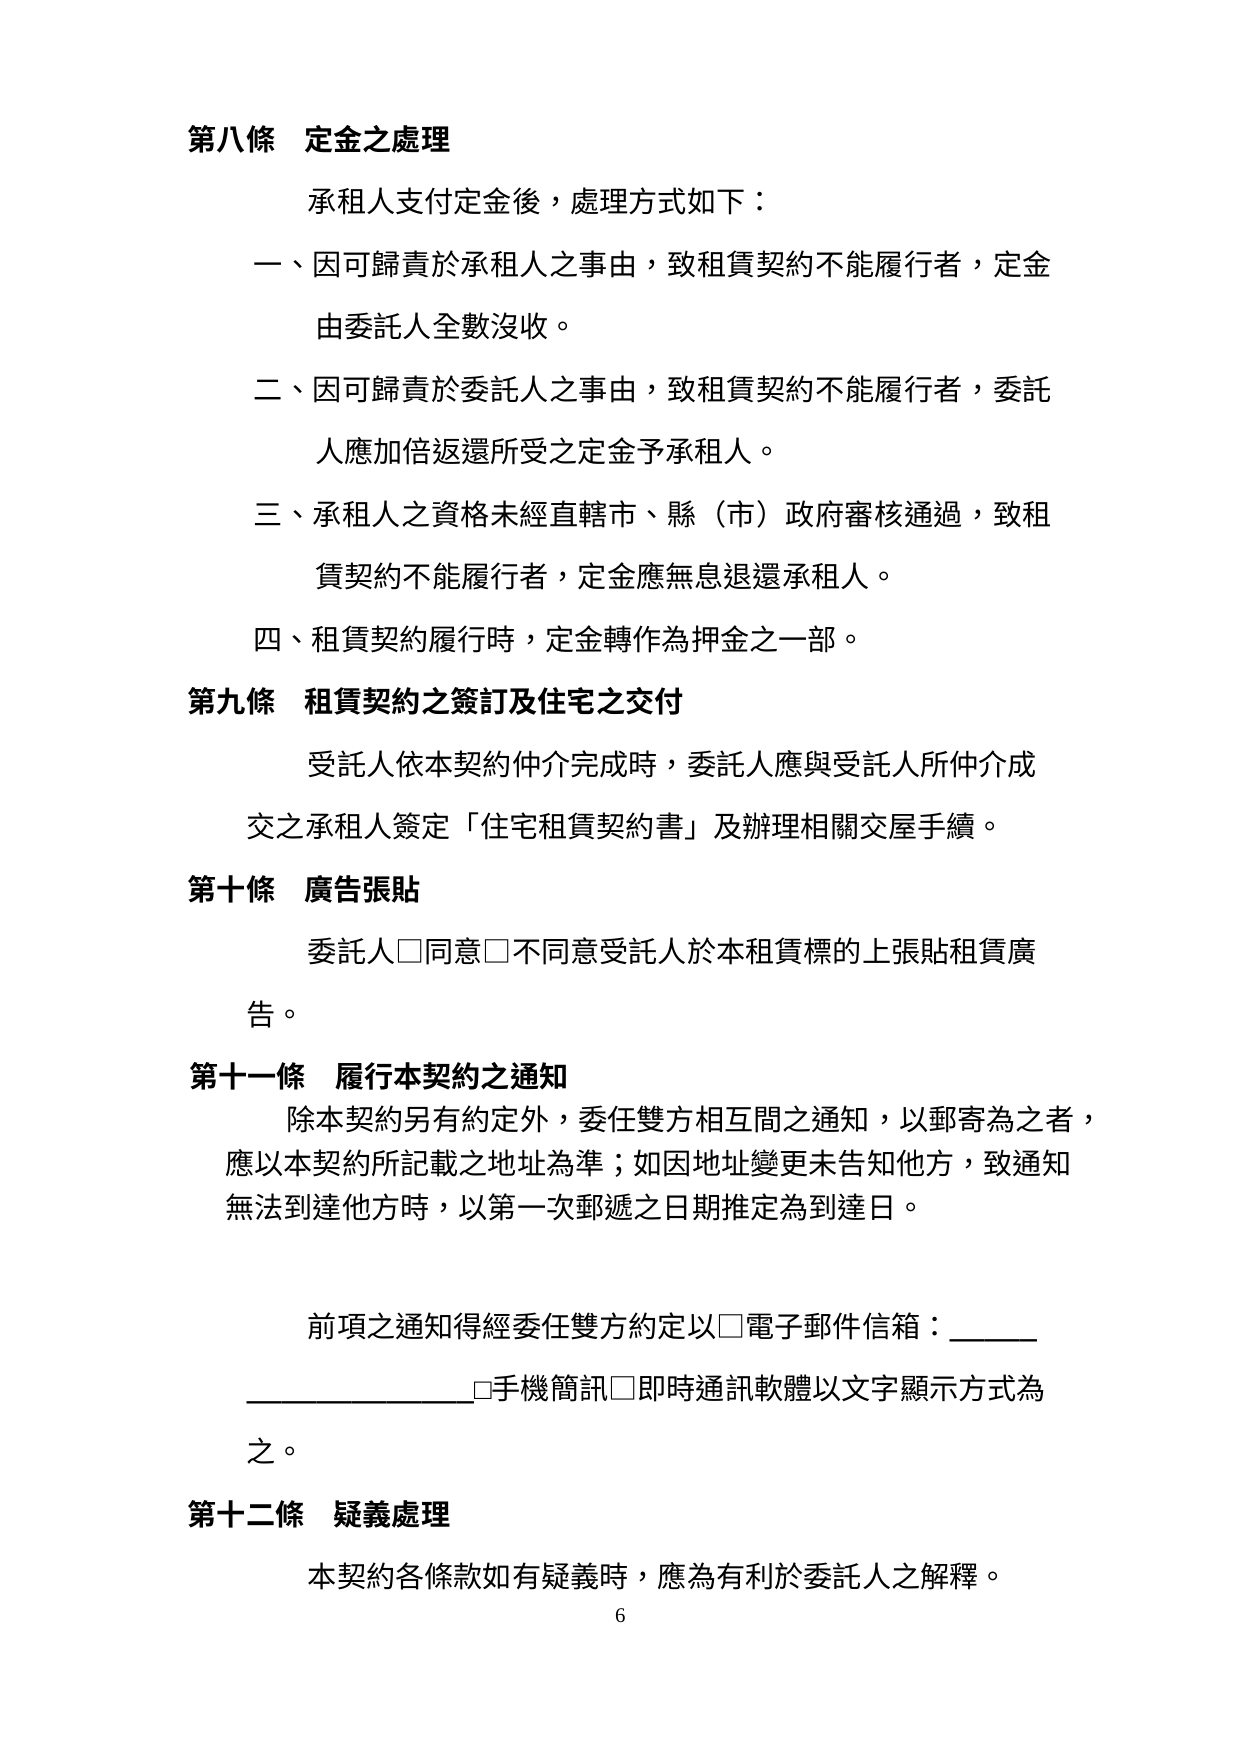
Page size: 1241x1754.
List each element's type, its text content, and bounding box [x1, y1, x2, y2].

text 四、租賃契約履行時，定金轉作為押金之一部。 [253, 596, 1053, 658]
text 第十一條 履行本契約之通知 [188, 1033, 1053, 1096]
text 承租人支付定金後，處理方式如下： [246, 158, 1053, 221]
text 除本契約另有約定外，委任雙方相互間之通知，以郵寄為之者，應以本契約所記載之地址為準；如因地址變更未告知他方，致通知無法到達他方時，以第一次郵遞之日期推定為到達日。 [225, 1096, 1074, 1227]
text 前項之通知得經委任雙方約定以□電子郵件信箱：__________________□手機簡訊□即時通訊軟體以文字顯示方式為之。 [246, 1227, 1053, 1471]
text [166, 1096, 225, 1227]
text 委託人□同意□不同意受託人於本租賃標的上張貼租賃廣告。 [246, 908, 1053, 1033]
text 一、因可歸責於承租人之事由，致租賃契約不能履行者，定金由委託人全數沒收。 [253, 221, 1053, 346]
text 第八條 定金之處理 [187, 96, 1053, 158]
text 本契約各條款如有疑義時，應為有利於委託人之解釋。 [246, 1533, 1053, 1596]
text 第十二條 疑義處理 [187, 1471, 1053, 1533]
text 三、承租人之資格未經直轄市、縣（市）政府審核通過，致租賃契約不能履行者，定金應無息退還承租人。 [253, 471, 1053, 596]
text 二、因可歸責於委託人之事由，致租賃契約不能履行者，委託人應加倍返還所受之定金予承租人。 [253, 346, 1053, 471]
text 受託人依本契約仲介完成時，委託人應與受託人所仲介成交之承租人簽定「住宅租賃契約書」及辦理相關交屋手續。 [246, 721, 1053, 846]
text 第九條 租賃契約之簽訂及住宅之交付 [187, 658, 1053, 721]
text 第十條 廣告張貼 [187, 846, 1053, 908]
